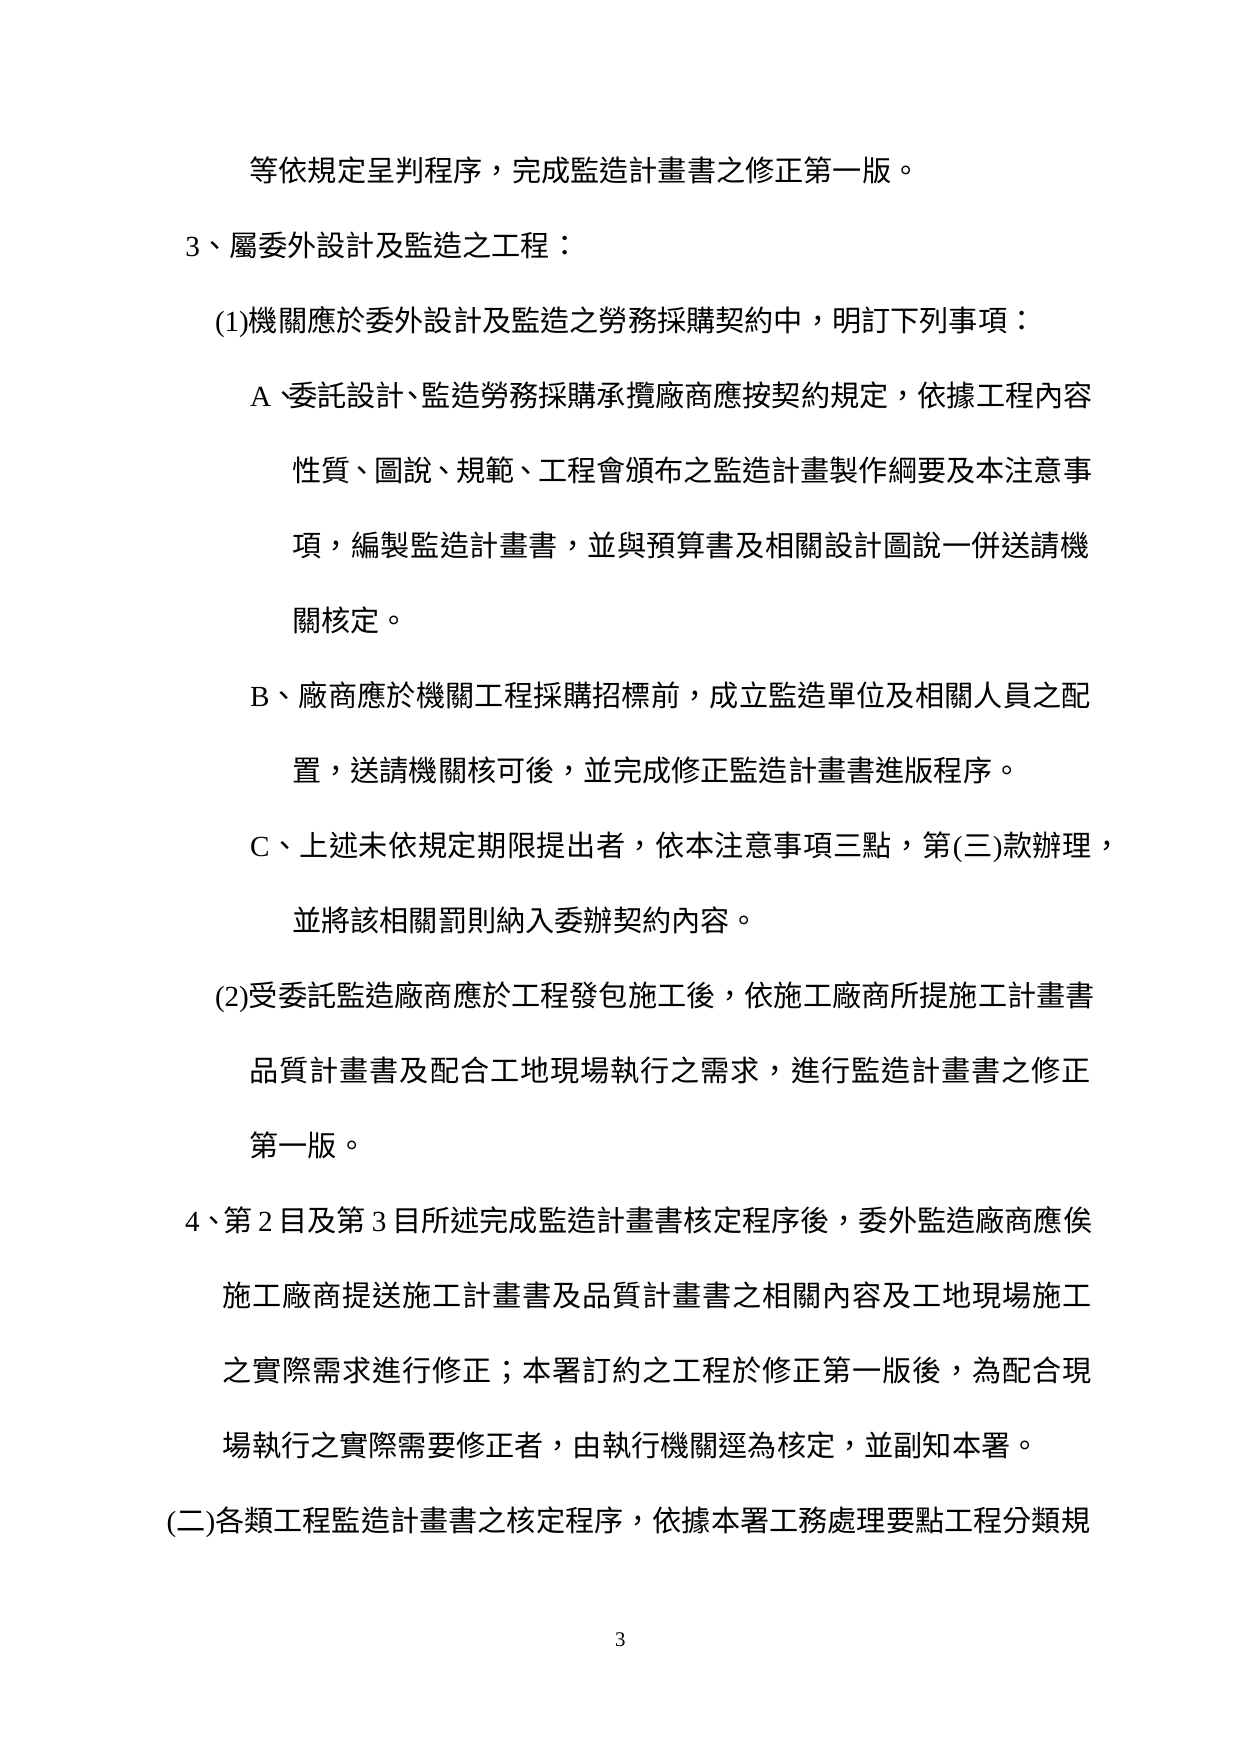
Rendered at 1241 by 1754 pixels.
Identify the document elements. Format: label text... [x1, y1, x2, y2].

text 3、屬委外設計及監造之工程： [185, 206, 1092, 281]
text (1)機關應於委外設計及監造之勞務採購契約中，明訂下列事項： [215, 281, 1092, 356]
text B、廠商應於機關工程採購招標前，成立監造單位及相關人員之配置，送請機關核可後，並完成修正監造計畫書進版程序。 [250, 656, 1092, 806]
text C、上述未依規定期限提出者，依本注意事項三點，第(三)款辦理，並將該相關罰則納入委辦契約內容。 [250, 806, 1092, 956]
text (2)受委託監造廠商應於工程發包施工後，依施工廠商所提施工計畫書、品質計畫書及配合工地現場執行之需求，進行監造計畫書之修正第一版。 [215, 956, 1092, 1181]
text 4、第2目及第3目所述完成監造計畫書核定程序後，委外監造廠商應俟施工廠商提送施工計畫書及品質計畫書之相關內容及工地現場施工之實際需求進行修正；本署訂約之工程於修正第一版後，為配合現場執行之實際需要修正者，由執行機關逕為核定，並副知本署。 [185, 1181, 1092, 1481]
text A、委託設計、監造勞務採購承攬廠商應按契約規定，依據工程內容、性質、圖說、規範、工程會頒布之監造計畫製作綱要及本注意事項，編製監造計畫書，並與預算書及相關設計圖說一併送請機關核定。 [250, 356, 1092, 656]
text (二)各類工程監造計畫書之核定程序，依據本署工務處理要點工程分類規 [166, 1481, 1092, 1556]
text 等依規定呈判程序，完成監造計畫書之修正第一版。 [215, 131, 1092, 206]
